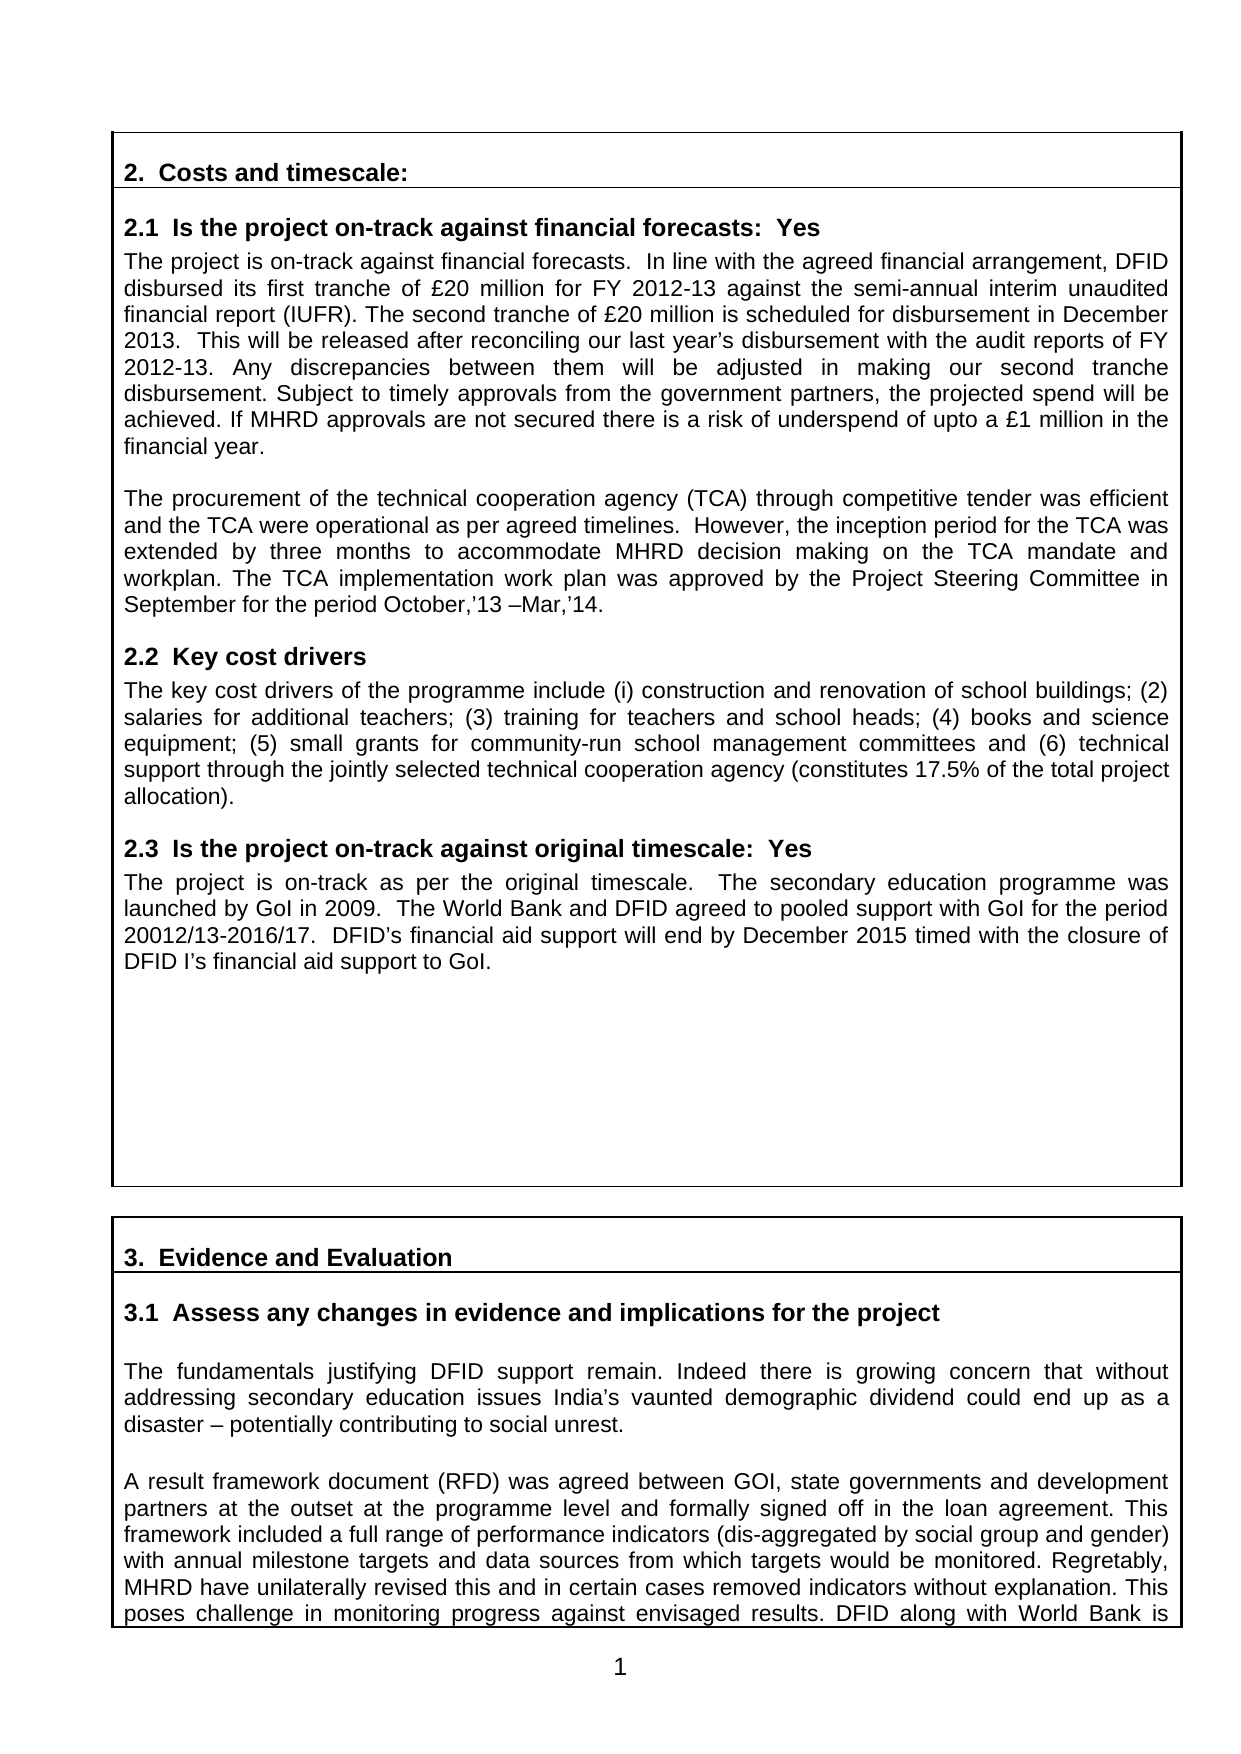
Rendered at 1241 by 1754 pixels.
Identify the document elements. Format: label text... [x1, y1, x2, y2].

table_header 3. Evidence and Evaluation [114, 1218, 1180, 1271]
table_header 2. Costs and timescale: [114, 133, 1180, 187]
table_cell 2.1 Is the project on-track against financial forecasts: Yes The project is on-track against financial forecasts. In line with the agreed financial arrangement, DFID disbursed its first tranche of £20 million for FY 2012-13 against the semi-annual interim unaudited financial report (IUFR). The second tranche of £20 million is scheduled for disbursement in December 2013. This will be released after reconciling our last year’s disbursement with the audit reports of FY 2012-13. Any discrepancies between them will be adjusted in making our second tranche disbursement. Subject to timely approvals from the government partners, the projected spend will be achieved. If MHRD approvals are not secured there is a risk of underspend of upto a £1 million in the financial year. The procurement of the technical cooperation agency (TCA) through competitive tender was efficient and the TCA were operational as per agreed timelines. However, the inception period for the TCA was extended by three months to accommodate MHRD decision making on the TCA mandate and workplan. The TCA implementation work plan was approved by the Project Steering Committee in September for the period October,’13 –Mar,’14. 2.2 Key cost drivers The key cost drivers of the programme include (i) construction and renovation of school buildings; (2) salaries for additional teachers; (3) training for teachers and school heads; (4) books and science equipment; (5) small grants for community-run school management committees and (6) technical support through the jointly selected technical cooperation agency (constitutes 17.5% of the total project allocation). 2.3 Is the project on-track against original timescale: Yes The project is on-track as per the original timescale. The secondary education programme was launched by GoI in 2009. The World Bank and DFID agreed to pooled support with GoI for the period 20012/13-2016/17. DFID’s financial aid support will end by December 2015 timed with the closure of DFID I’s financial aid support to GoI. [114, 188, 1180, 1186]
table_cell 3.1 Assess any changes in evidence and implications for the project The fundamentals justifying DFID support remain. Indeed there is growing concern that without addressing secondary education issues India’s vaunted demographic dividend could end up as a disaster – potentially contributing to social unrest. A result framework document (RFD) was agreed between GOI, state governments and development partners at the outset at the programme level and formally signed off in the loan agreement. This framework included a full range of performance indicators (dis-aggregated by social group and gender) with annual milestone targets and data sources from which targets would be monitored. Regretably, MHRD have unilaterally revised this and in certain cases removed indicators without explanation. This poses challenge in monitoring progress against envisaged results. DFID along with World Bank is [114, 1273, 1180, 1626]
